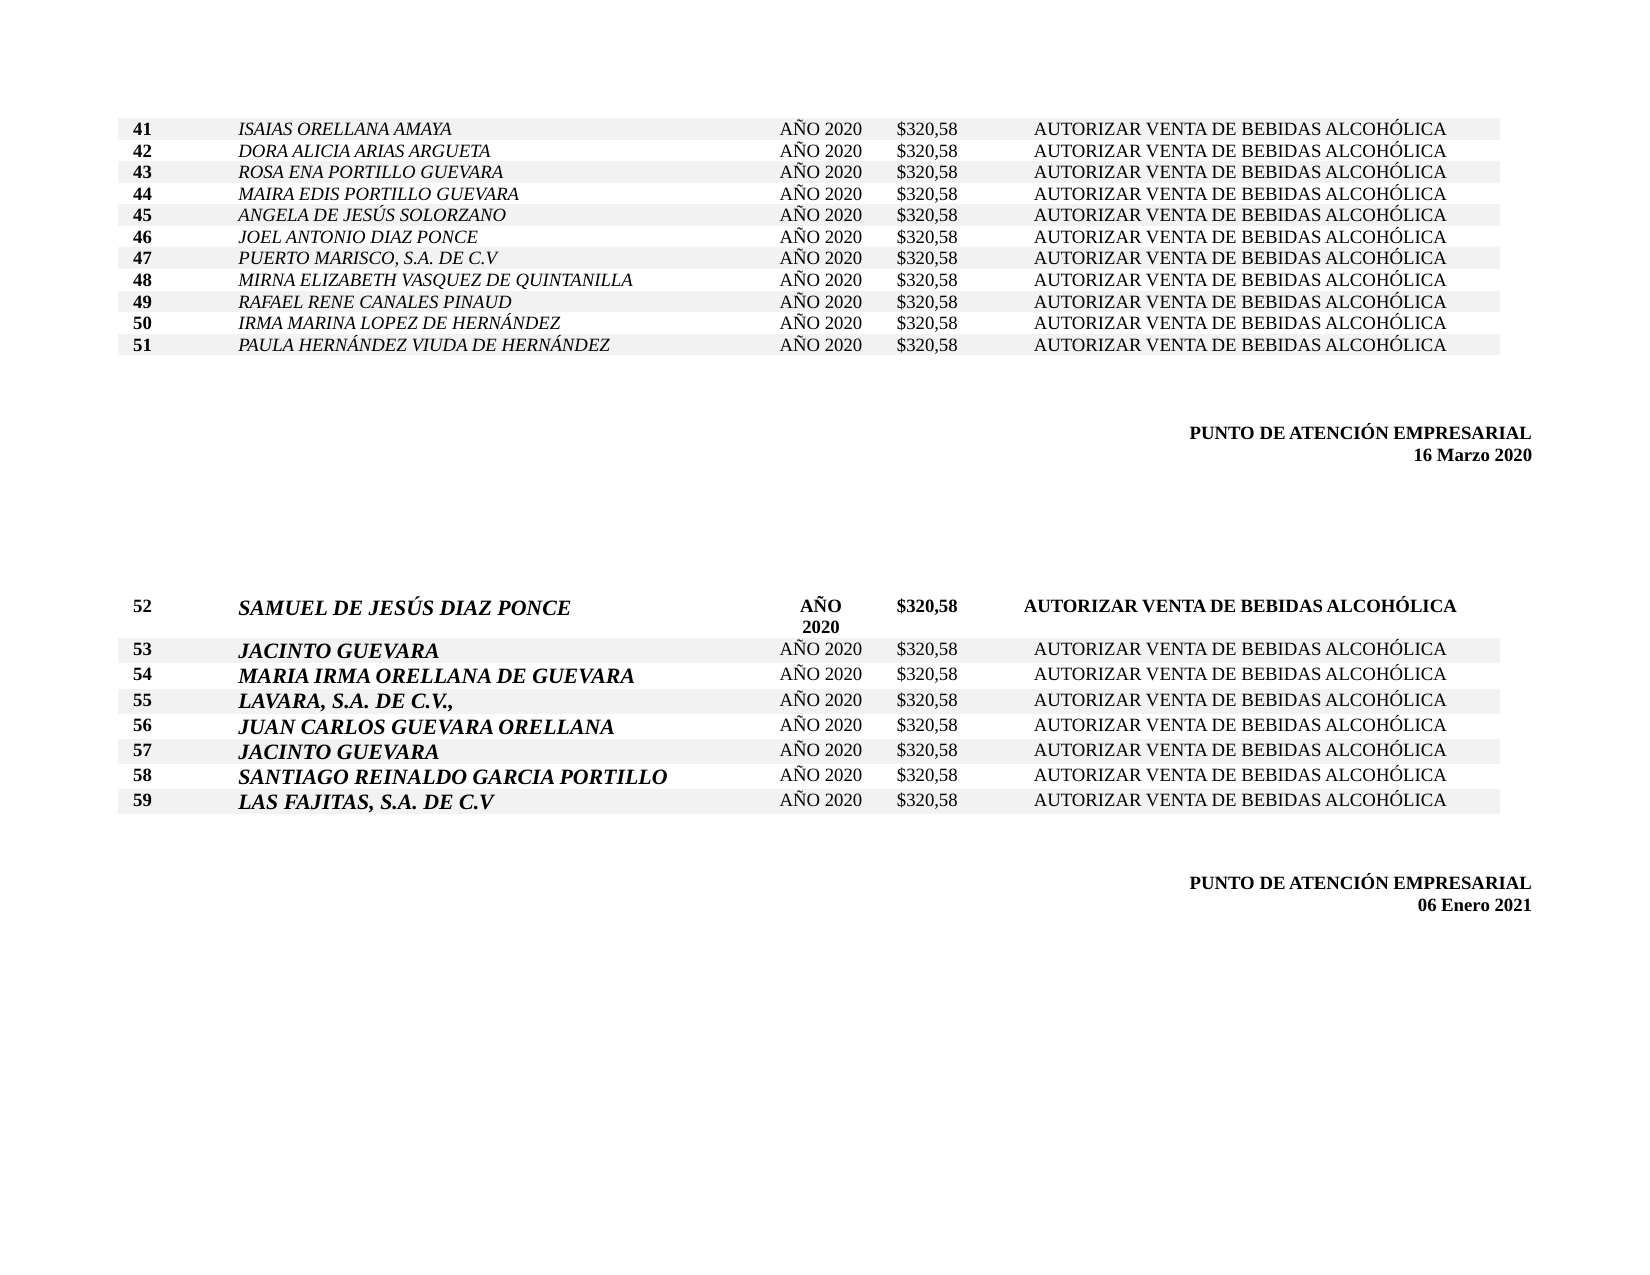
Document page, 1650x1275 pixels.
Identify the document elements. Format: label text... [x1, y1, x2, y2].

table_cell 46 [118, 226, 166, 247]
table_cell AUTORIZAR VENTA DE BEBIDAS ALCOHÓLICA [981, 291, 1500, 312]
table_cell JUAN CARLOS GUEVARA ORELLANA [166, 714, 768, 739]
table_cell AÑO 2020 [768, 291, 874, 312]
table_cell AUTORIZAR VENTA DE BEBIDAS ALCOHÓLICA [981, 714, 1500, 739]
table_cell LAVARA, S.A. DE C.V., [166, 689, 768, 714]
table_cell AÑO 2020 [768, 269, 874, 291]
table_cell AUTORIZAR VENTA DE BEBIDAS ALCOHÓLICA [981, 689, 1500, 714]
table_cell AUTORIZAR VENTA DE BEBIDAS ALCOHÓLICA [981, 204, 1500, 226]
table_cell AUTORIZAR VENTA DE BEBIDAS ALCOHÓLICA [981, 118, 1500, 140]
table_cell AÑO 2020 [768, 161, 874, 183]
table_cell ANGELA DE JESÚS SOLORZANO [166, 204, 768, 226]
table_header AÑO 2020 [768, 595, 874, 638]
table_cell AÑO 2020 [768, 714, 874, 739]
table_header SAMUEL DE JESÚS DIAZ PONCE [166, 595, 768, 638]
table_cell $320,58 [874, 247, 981, 269]
table_cell AUTORIZAR VENTA DE BEBIDAS ALCOHÓLICA [981, 638, 1500, 663]
table_cell $320,58 [874, 140, 981, 161]
table_cell $320,58 [874, 764, 981, 789]
table_cell AÑO 2020 [768, 689, 874, 714]
table_cell AUTORIZAR VENTA DE BEBIDAS ALCOHÓLICA [981, 226, 1500, 247]
table_cell 56 [118, 714, 166, 739]
table_cell AÑO 2020 [768, 638, 874, 663]
table_cell 55 [118, 689, 166, 714]
table_cell $320,58 [874, 161, 981, 183]
table_cell 42 [118, 140, 166, 161]
table_cell AÑO 2020 [768, 247, 874, 269]
table_cell AUTORIZAR VENTA DE BEBIDAS ALCOHÓLICA [981, 312, 1500, 334]
text 16 Marzo 2020 [118, 444, 1532, 466]
table_cell JACINTO GUEVARA [166, 739, 768, 764]
table_cell IRMA MARINA LOPEZ DE HERNÁNDEZ [166, 312, 768, 334]
table_cell DORA ALICIA ARIAS ARGUETA [166, 140, 768, 161]
table_cell 48 [118, 269, 166, 291]
table_cell AÑO 2020 [768, 312, 874, 334]
table_cell AÑO 2020 [768, 118, 874, 140]
table_cell $320,58 [874, 638, 981, 663]
table_cell 41 [118, 118, 166, 140]
text 06 Enero 2021 [118, 893, 1532, 915]
table_cell AUTORIZAR VENTA DE BEBIDAS ALCOHÓLICA [981, 247, 1500, 269]
table_cell AÑO 2020 [768, 226, 874, 247]
table_cell $320,58 [874, 118, 981, 140]
table_cell $320,58 [874, 226, 981, 247]
table_cell 59 [118, 789, 166, 814]
table_cell MAIRA EDIS PORTILLO GUEVARA [166, 183, 768, 204]
table_cell JOEL ANTONIO DIAZ PONCE [166, 226, 768, 247]
table_cell $320,58 [874, 291, 981, 312]
table_cell $320,58 [874, 334, 981, 355]
table_cell AUTORIZAR VENTA DE BEBIDAS ALCOHÓLICA [981, 764, 1500, 789]
table_cell 57 [118, 739, 166, 764]
table_header 52 [118, 595, 166, 638]
table_header AUTORIZAR VENTA DE BEBIDAS ALCOHÓLICA [981, 595, 1500, 638]
table_cell $320,58 [874, 204, 981, 226]
table_cell 47 [118, 247, 166, 269]
table_cell 49 [118, 291, 166, 312]
table_cell 44 [118, 183, 166, 204]
table_cell $320,58 [874, 789, 981, 814]
table_cell AUTORIZAR VENTA DE BEBIDAS ALCOHÓLICA [981, 789, 1500, 814]
table_cell $320,58 [874, 689, 981, 714]
table_cell MARIA IRMA ORELLANA DE GUEVARA [166, 663, 768, 688]
table_cell $320,58 [874, 714, 981, 739]
table_cell AUTORIZAR VENTA DE BEBIDAS ALCOHÓLICA [981, 663, 1500, 688]
table_cell PAULA HERNÁNDEZ VIUDA DE HERNÁNDEZ [166, 334, 768, 355]
table_cell 50 [118, 312, 166, 334]
text PUNTO DE ATENCIÓN EMPRESARIAL [118, 422, 1532, 444]
table_cell AUTORIZAR VENTA DE BEBIDAS ALCOHÓLICA [981, 161, 1500, 183]
table_cell AÑO 2020 [768, 764, 874, 789]
table_cell ROSA ENA PORTILLO GUEVARA [166, 161, 768, 183]
text PUNTO DE ATENCIÓN EMPRESARIAL [118, 872, 1532, 893]
table_cell SANTIAGO REINALDO GARCIA PORTILLO [166, 764, 768, 789]
table_cell 45 [118, 204, 166, 226]
table_cell $320,58 [874, 739, 981, 764]
table_cell AÑO 2020 [768, 140, 874, 161]
table_cell RAFAEL RENE CANALES PINAUD [166, 291, 768, 312]
table_cell JACINTO GUEVARA [166, 638, 768, 663]
table_cell 51 [118, 334, 166, 355]
table_cell 43 [118, 161, 166, 183]
table_cell $320,58 [874, 269, 981, 291]
table_cell PUERTO MARISCO, S.A. DE C.V [166, 247, 768, 269]
table_cell AÑO 2020 [768, 739, 874, 764]
table_cell $320,58 [874, 663, 981, 688]
table_cell AÑO 2020 [768, 663, 874, 688]
table_cell AUTORIZAR VENTA DE BEBIDAS ALCOHÓLICA [981, 334, 1500, 355]
table_cell AUTORIZAR VENTA DE BEBIDAS ALCOHÓLICA [981, 269, 1500, 291]
table_cell LAS FAJITAS, S.A. DE C.V [166, 789, 768, 814]
table_cell 58 [118, 764, 166, 789]
table_cell MIRNA ELIZABETH VASQUEZ DE QUINTANILLA [166, 269, 768, 291]
table_cell AÑO 2020 [768, 334, 874, 355]
table_cell 54 [118, 663, 166, 688]
table_cell AÑO 2020 [768, 183, 874, 204]
table_cell AUTORIZAR VENTA DE BEBIDAS ALCOHÓLICA [981, 739, 1500, 764]
table_cell ISAIAS ORELLANA AMAYA [166, 118, 768, 140]
table_cell $320,58 [874, 183, 981, 204]
table_cell AUTORIZAR VENTA DE BEBIDAS ALCOHÓLICA [981, 183, 1500, 204]
table_header $320,58 [874, 595, 981, 638]
table_cell AÑO 2020 [768, 789, 874, 814]
table_cell $320,58 [874, 312, 981, 334]
table_cell AUTORIZAR VENTA DE BEBIDAS ALCOHÓLICA [981, 140, 1500, 161]
table_cell AÑO 2020 [768, 204, 874, 226]
table_cell 53 [118, 638, 166, 663]
